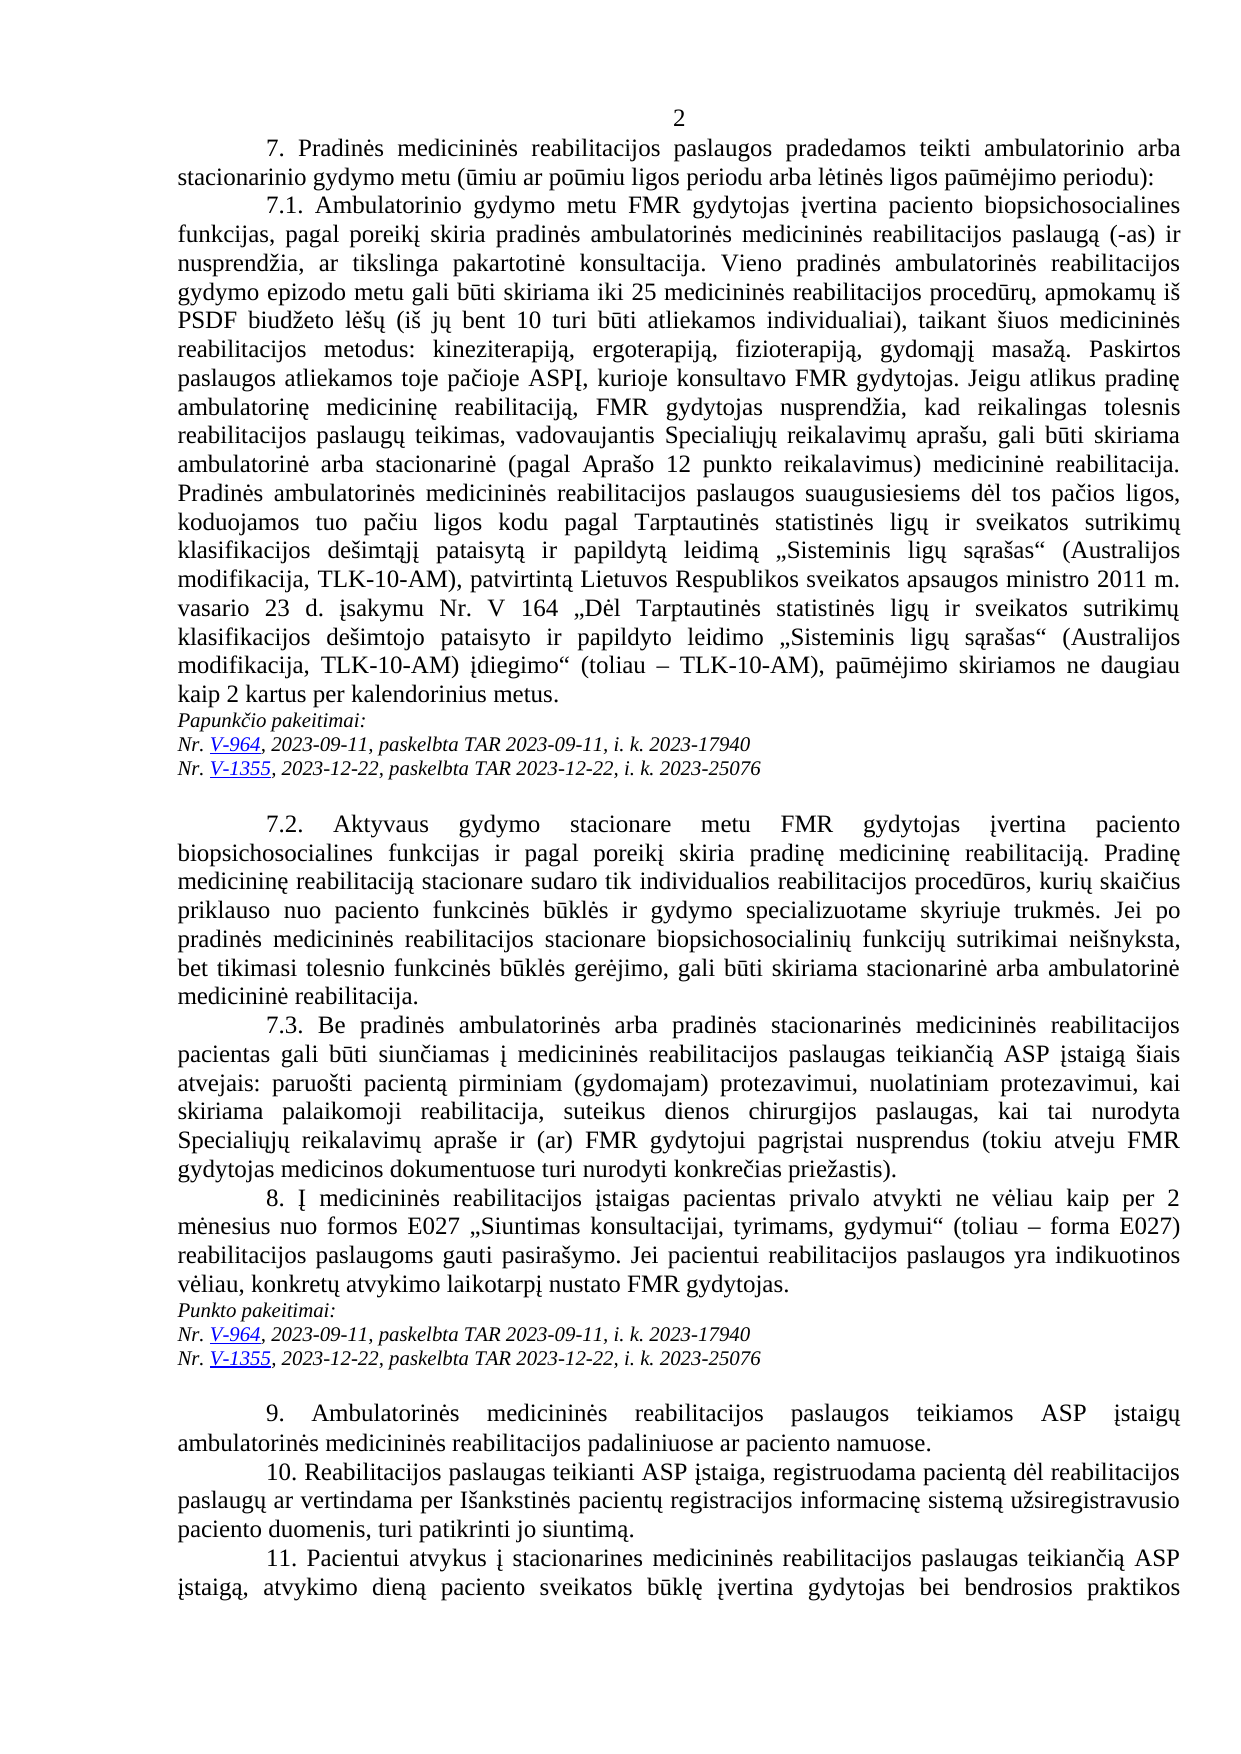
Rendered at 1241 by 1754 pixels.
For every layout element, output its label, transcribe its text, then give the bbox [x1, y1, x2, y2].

text 7. Pradinės medicininės reabilitacijos paslaugos pradedamos teikti ambulatorinio arba stacionarinio gydymo metu (ūmiu ar poūmiu ligos periodu arba lėtinės ligos paūmėjimo periodu): [177, 133, 1181, 190]
text 11. Pacientui atvykus į stacionarines medicininės reabilitacijos paslaugas teikiančią ASP įstaigą, atvykimo dieną paciento sveikatos būklę įvertina gydytojas bei bendrosios praktikos [177, 1543, 1181, 1601]
text 7.3. Be pradinės ambulatorinės arba pradinės stacionarinės medicininės reabilitacijos pacientas gali būti siunčiamas į medicininės reabilitacijos paslaugas teikiančią ASP įstaigą šiais atvejais: paruošti pacientą pirminiam (gydomajam) protezavimui, nuolatiniam protezavimui, kai skiriama palaikomoji reabilitacija, suteikus dienos chirurgijos paslaugas, kai tai nurodyta Specialiųjų reikalavimų apraše ir (ar) FMR gydytojui pagrįstai nusprendus (tokiu atveju FMR gydytojas medicinos dokumentuose turi nurodyti konkrečias priežastis). [177, 1010, 1181, 1183]
text 7.1. Ambulatorinio gydymo metu FMR gydytojas įvertina paciento biopsichosocialines funkcijas, pagal poreikį skiria pradinės ambulatorinės medicininės reabilitacijos paslaugą (-as) ir nusprendžia, ar tikslinga pakartotinė konsultacija. Vieno pradinės ambulatorinės reabilitacijos gydymo epizodo metu gali būti skiriama iki 25 medicininės reabilitacijos procedūrų, apmokamų iš PSDF biudžeto lėšų (iš jų bent 10 turi būti atliekamos individualiai), taikant šiuos medicininės reabilitacijos metodus: kineziterapiją, ergoterapiją, fizioterapiją, gydomąjį masažą. Paskirtos paslaugos atliekamos toje pačioje ASPĮ, kurioje konsultavo FMR gydytojas. Jeigu atlikus pradinę ambulatorinę medicininę reabilitaciją, FMR gydytojas nusprendžia, kad reikalingas tolesnis reabilitacijos paslaugų teikimas, vadovaujantis Specialiųjų reikalavimų aprašu, gali būti skiriama ambulatorinė arba stacionarinė (pagal Aprašo 12 punkto reikalavimus) medicininė reabilitacija. Pradinės ambulatorinės medicininės reabilitacijos paslaugos suaugusiesiems dėl tos pačios ligos, koduojamos tuo pačiu ligos kodu pagal Tarptautinės statistinės ligų ir sveikatos sutrikimų klasifikacijos dešimtąjį pataisytą ir papildytą leidimą „Sisteminis ligų sąrašas“ (Australijos modifikacija, TLK-10-AM), patvirtintą Lietuvos Respublikos sveikatos apsaugos ministro 2011 m. vasario 23 d. įsakymu Nr. V 164 „Dėl Tarptautinės statistinės ligų ir sveikatos sutrikimų klasifikacijos dešimtojo pataisyto ir papildyto leidimo „Sisteminis ligų sąrašas“ (Australijos modifikacija, TLK-10-AM) įdiegimo“ (toliau – TLK-10-AM), paūmėjimo skiriamos ne daugiau kaip 2 kartus per kalendorinius metus. [177, 190, 1181, 708]
text Nr. V-1355, 2023-12-22, paskelbta TAR 2023-12-22, i. k. 2023-25076 [177, 756, 1181, 780]
text 9. Ambulatorinės medicininės reabilitacijos paslaugos teikiamos ASP įstaigų ambulatorinės medicininės reabilitacijos padaliniuose ar paciento namuose. [177, 1398, 1181, 1457]
text 8. Į medicininės reabilitacijos įstaigas pacientas privalo atvykti ne vėliau kaip per 2 mėnesius nuo formos E027 „Siuntimas konsultacijai, tyrimams, gydymui“ (toliau – forma E027) reabilitacijos paslaugoms gauti pasirašymo. Jei pacientui reabilitacijos paslaugos yra indikuotinos vėliau, konkretų atvykimo laikotarpį nustato FMR gydytojas. [177, 1183, 1181, 1298]
text Nr. V-1355, 2023-12-22, paskelbta TAR 2023-12-22, i. k. 2023-25076 [177, 1346, 1181, 1370]
text 7.2. Aktyvaus gydymo stacionare metu FMR gydytojas įvertina paciento biopsichosocialines funkcijas ir pagal poreikį skiria pradinę medicininę reabilitaciją. Pradinę medicininę reabilitaciją stacionare sudaro tik individualios reabilitacijos procedūros, kurių skaičius priklauso nuo paciento funkcinės būklės ir gydymo specializuotame skyriuje trukmės. Jei po pradinės medicininės reabilitacijos stacionare biopsichosocialinių funkcijų sutrikimai neišnyksta, bet tikimasi tolesnio funkcinės būklės gerėjimo, gali būti skiriama stacionarinė arba ambulatorinė medicininė reabilitacija. [177, 809, 1181, 1010]
text Nr. V-964, 2023-09-11, paskelbta TAR 2023-09-11, i. k. 2023-17940 [177, 732, 1181, 756]
text 10. Reabilitacijos paslaugas teikianti ASP įstaiga, registruodama pacientą dėl reabilitacijos paslaugų ar vertindama per Išankstinės pacientų registracijos informacinę sistemą užsiregistravusio paciento duomenis, turi patikrinti jo siuntimą. [177, 1457, 1181, 1543]
text Punkto pakeitimai: [177, 1298, 1181, 1322]
text Papunkčio pakeitimai: [177, 708, 1181, 732]
text Nr. V-964, 2023-09-11, paskelbta TAR 2023-09-11, i. k. 2023-17940 [177, 1322, 1181, 1346]
